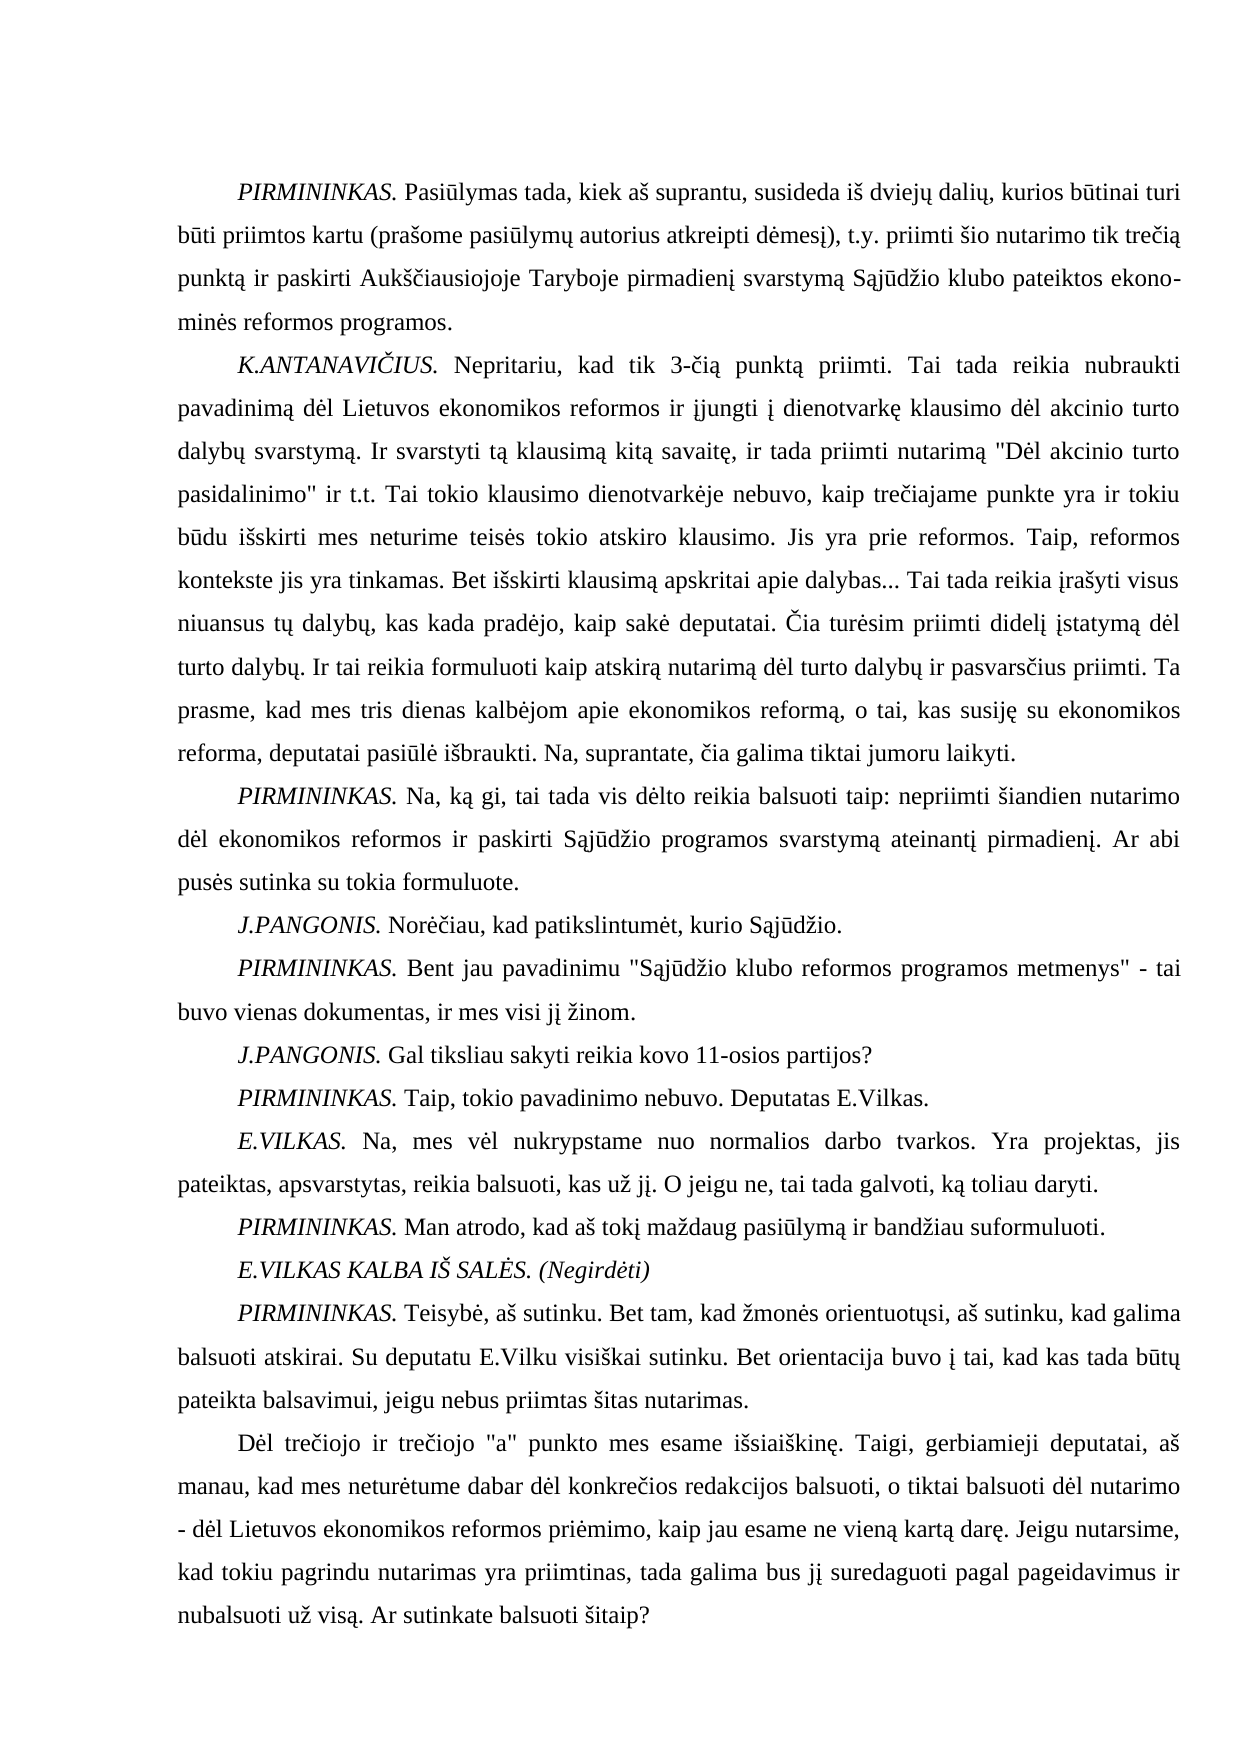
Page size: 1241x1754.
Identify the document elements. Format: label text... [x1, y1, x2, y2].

text PIRMININKAS. Taip, tokio pavadinimo nebuvo. Deputatas E.Vilkas. [177, 1083, 1181, 1112]
text K.ANTANAVIČIUS. Nepritariu, kad tik 3-čią punktą priimti. Tai tada reikia nubraukti pavadinimą dėl Lietuvos ekonomikos reformos ir įjungti į dienotvarkę klausimo dėl akcinio turto dalybų svarstymą. Ir svarstyti tą klausimą kitą savaitę, ir tada priimti nutarimą "Dėl akcinio turto pasidalinimo" ir t.t. Tai tokio klausimo dienotvarkėje nebuvo, kaip trečiajame punkte yra ir tokiu būdu išskirti mes neturime teisės tokio atskiro klausimo. Jis yra prie reformos. Taip, reformos kontekste jis yra tinkamas. Bet išskirti klausimą apskritai apie dalybas... Tai tada reikia įrašyti visus niuansus tų dalybų, kas kada pradėjo, kaip sakė deputatai. Čia turėsim priimti didelį įstatymą dėl turto dalybų. Ir tai reikia formuluoti kaip atskirą nutarimą dėl turto dalybų ir pasvarsčius priimti. Ta prasme, kad mes tris dienas kalbėjom apie ekonomikos reformą, o tai, kas susiję su ekonomikos reforma, deputatai pasiūlė išbraukti. Na, suprantate, čia galima tiktai jumoru laikyti. [177, 350, 1181, 767]
text PIRMININKAS. Man atrodo, kad aš tokį maždaug pasiūlymą ir bandžiau suformuluoti. [177, 1212, 1181, 1241]
text Dėl trečiojo ir trečiojo "a" punkto mes esame išsiaiškinę. Taigi, gerbiamieji deputatai, aš manau, kad mes neturėtume dabar dėl konkrečios redak­cijos balsuoti, o tiktai balsuoti dėl nutarimo - dėl Lietuvos ekonomikos reformos priėmimo, kaip jau esame ne vieną kartą darę. Jeigu nutarsime, kad tokiu pagrindu nutarimas yra priimtinas, tada galima bus jį suredaguoti pagal pageidavimus ir nubalsuoti už visą. Ar sutinkate balsuoti šitaip? [177, 1428, 1181, 1629]
text J.PANGONIS. Norėčiau, kad patikslintumėt, kurio Sąjūdžio. [177, 910, 1181, 939]
text PIRMININKAS. Pasiūlymas tada, kiek aš suprantu, susideda iš dviejų dalių, kurios būtinai turi būti priimtos kartu (prašome pasiūlymų autorius atkreipti dėmesį), t.y. priimti šio nutarimo tik trečią punktą ir paskirti Aukš­čiausiojoje Taryboje pirmadienį svarstymą Sąjūdžio klubo pateiktos ekono­minės reformos programos. [177, 177, 1181, 335]
text PIRMININKAS. Teisybė, aš sutinku. Bet tam, kad žmonės orientuotųsi, aš sutinku, kad galima balsuoti atskirai. Su deputatu E.Vilku visiškai sutinku. Bet orientacija buvo į tai, kad kas tada būtų pateikta balsavimui, jeigu nebus priimtas šitas nutarimas. [177, 1298, 1181, 1413]
text J.PANGONIS. Gal tiksliau sakyti reikia kovo 11-osios partijos? [177, 1040, 1181, 1068]
text PIRMININKAS. Bent jau pavadinimu "Sąjūdžio klubo reformos progra­mos metmenys" - tai buvo vienas dokumentas, ir mes visi jį žinom. [177, 953, 1181, 1025]
text PIRMININKAS. Na, ką gi, tai tada vis dėlto reikia balsuoti taip: nepriimti šiandien nutarimo dėl ekonomikos reformos ir paskirti Sąjūdžio programos svarstymą ateinantį pirmadienį. Ar abi pusės sutinka su tokia formuluote. [177, 781, 1181, 896]
text E.VILKAS. Na, mes vėl nukrypstame nuo normalios darbo tvarkos. Yra projektas, jis pateiktas, apsvarstytas, reikia balsuoti, kas už jį. O jeigu ne, tai tada galvoti, ką toliau daryti. [177, 1126, 1181, 1198]
text E.VILKAS KALBA IŠ SALĖS. (Negirdėti) [177, 1255, 1181, 1284]
